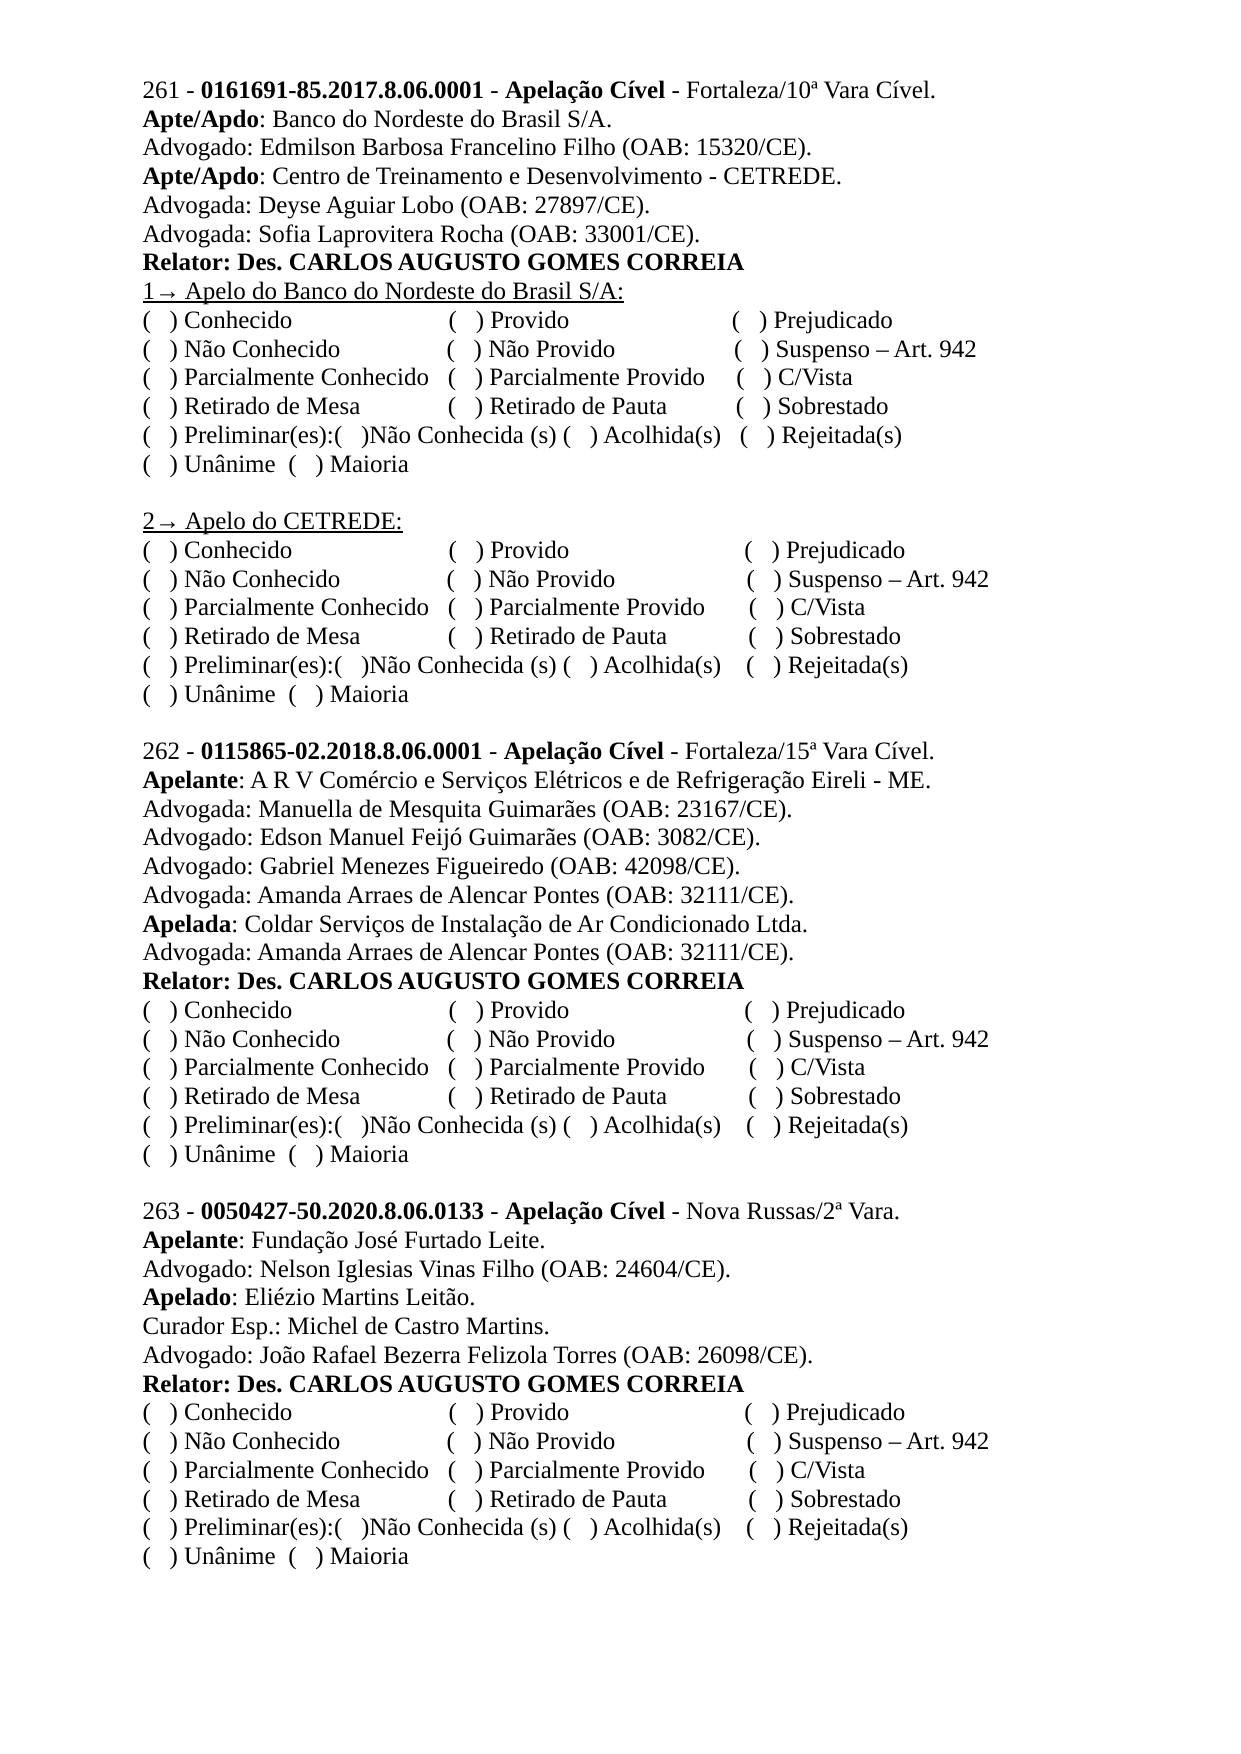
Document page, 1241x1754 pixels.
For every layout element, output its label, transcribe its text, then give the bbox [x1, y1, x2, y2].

text 261 - 0161691-85.2017.8.06.0001 - Apelação Cível - Fortaleza/10ª Vara Cível. [142, 75, 1141, 104]
text Apte/Apdo: Banco do Nordeste do Brasil S/A. [142, 104, 1141, 132]
text ( ) Parcialmente Conhecido ( ) Parcialmente Provido ( ) C/Vista [142, 592, 1158, 621]
text ( ) Não Conhecido ( ) Não Provido ( ) Suspenso – Art. 942 [142, 1024, 1158, 1052]
text 263 - 0050427-50.2020.8.06.0133 - Apelação Cível - Nova Russas/2ª Vara. [142, 1196, 1141, 1225]
text Advogada: Manuella de Mesquita Guimarães (OAB: 23167/CE). [142, 794, 1141, 822]
text 1→ Apelo do Banco do Nordeste do Brasil S/A: [142, 276, 1141, 305]
text Advogado: Edmilson Barbosa Francelino Filho (OAB: 15320/CE). [142, 132, 1141, 161]
text Apelado: Eliézio Martins Leitão. [142, 1282, 1141, 1311]
text Curador Esp.: Michel de Castro Martins. [142, 1311, 1141, 1340]
text ( ) Preliminar(es):( )Não Conhecida (s) ( ) Acolhida(s) ( ) Rejeitada(s) [142, 1512, 1158, 1541]
text 262 - 0115865-02.2018.8.06.0001 - Apelação Cível - Fortaleza/15ª Vara Cível. [142, 736, 1141, 765]
text ( ) Retirado de Mesa ( ) Retirado de Pauta ( ) Sobrestado [142, 1484, 1158, 1512]
text ( ) Unânime ( ) Maioria [142, 449, 1158, 477]
text Apelante: A R V Comércio e Serviços Elétricos e de Refrigeração Eireli - ME. [142, 765, 1141, 794]
text Advogada: Amanda Arraes de Alencar Pontes (OAB: 32111/CE). [142, 937, 1141, 966]
text ( ) Não Conhecido ( ) Não Provido ( ) Suspenso – Art. 942 [142, 334, 1158, 362]
text Relator: Des. CARLOS AUGUSTO GOMES CORREIA [142, 966, 1141, 995]
text ( ) Conhecido ( ) Provido ( ) Prejudicado [142, 305, 1141, 334]
text 2→ Apelo do CETREDE: [142, 506, 1141, 535]
text Advogado: João Rafael Bezerra Felizola Torres (OAB: 26098/CE). [142, 1340, 1141, 1369]
text Relator: Des. CARLOS AUGUSTO GOMES CORREIA [142, 247, 1141, 276]
text ( ) Conhecido ( ) Provido ( ) Prejudicado [142, 535, 1141, 564]
text Advogado: Gabriel Menezes Figueiredo (OAB: 42098/CE). [142, 851, 1141, 880]
text ( ) Conhecido ( ) Provido ( ) Prejudicado [142, 995, 1141, 1024]
text ( ) Parcialmente Conhecido ( ) Parcialmente Provido ( ) C/Vista [142, 1455, 1158, 1484]
text Advogada: Amanda Arraes de Alencar Pontes (OAB: 32111/CE). [142, 880, 1141, 909]
text ( ) Preliminar(es):( )Não Conhecida (s) ( ) Acolhida(s) ( ) Rejeitada(s) [142, 650, 1158, 679]
text Apelante: Fundação José Furtado Leite. [142, 1225, 1141, 1254]
text Advogada: Sofia Laprovitera Rocha (OAB: 33001/CE). [142, 219, 1141, 247]
text Advogada: Deyse Aguiar Lobo (OAB: 27897/CE). [142, 190, 1141, 219]
text ( ) Não Conhecido ( ) Não Provido ( ) Suspenso – Art. 942 [142, 564, 1158, 592]
text ( ) Unânime ( ) Maioria [142, 1139, 1158, 1167]
text Advogado: Edson Manuel Feijó Guimarães (OAB: 3082/CE). [142, 822, 1141, 851]
text ( ) Retirado de Mesa ( ) Retirado de Pauta ( ) Sobrestado [142, 391, 1158, 420]
text Advogado: Nelson Iglesias Vinas Filho (OAB: 24604/CE). [142, 1254, 1141, 1282]
text ( ) Retirado de Mesa ( ) Retirado de Pauta ( ) Sobrestado [142, 1081, 1158, 1110]
text ( ) Parcialmente Conhecido ( ) Parcialmente Provido ( ) C/Vista [142, 362, 1158, 391]
text ( ) Retirado de Mesa ( ) Retirado de Pauta ( ) Sobrestado [142, 621, 1158, 650]
text Apte/Apdo: Centro de Treinamento e Desenvolvimento - CETREDE. [142, 161, 1141, 190]
text ( ) Unânime ( ) Maioria [142, 1541, 1158, 1570]
text ( ) Preliminar(es):( )Não Conhecida (s) ( ) Acolhida(s) ( ) Rejeitada(s) [142, 420, 1158, 449]
text ( ) Parcialmente Conhecido ( ) Parcialmente Provido ( ) C/Vista [142, 1052, 1158, 1081]
text ( ) Preliminar(es):( )Não Conhecida (s) ( ) Acolhida(s) ( ) Rejeitada(s) [142, 1110, 1158, 1139]
text Apelada: Coldar Serviços de Instalação de Ar Condicionado Ltda. [142, 909, 1141, 937]
text ( ) Unânime ( ) Maioria [142, 679, 1158, 707]
text Relator: Des. CARLOS AUGUSTO GOMES CORREIA [142, 1369, 1141, 1397]
text ( ) Não Conhecido ( ) Não Provido ( ) Suspenso – Art. 942 [142, 1426, 1158, 1455]
text ( ) Conhecido ( ) Provido ( ) Prejudicado [142, 1397, 1141, 1426]
